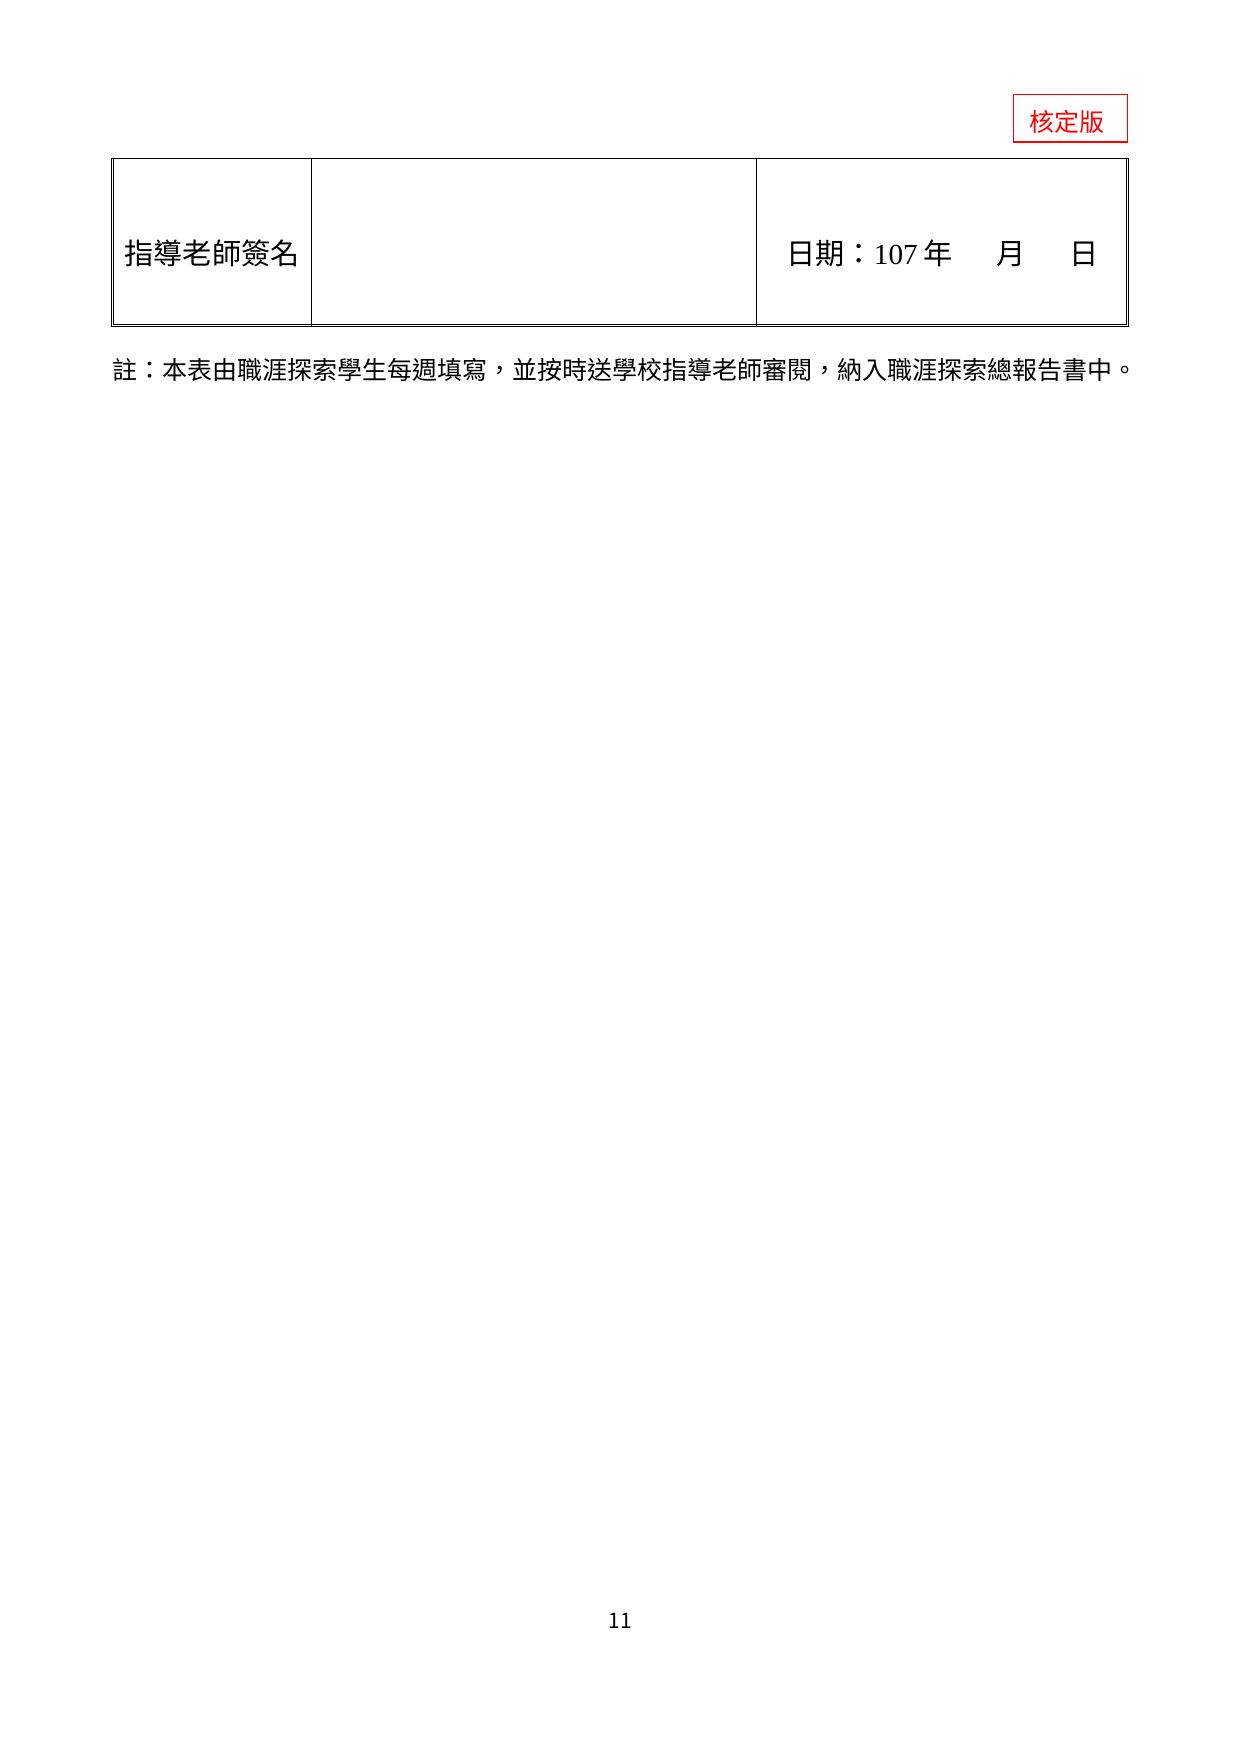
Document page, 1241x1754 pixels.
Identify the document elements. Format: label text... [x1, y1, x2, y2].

text 註：本表由職涯探索學生每週填寫，並按時送學校指導老師審閱，納入職涯探索總報告書中。 [112, 327, 1128, 389]
table_cell 指導老師簽名 [114, 159, 311, 324]
table_cell [312, 159, 756, 324]
table_cell 日期：107年 月 日 [757, 159, 1126, 324]
